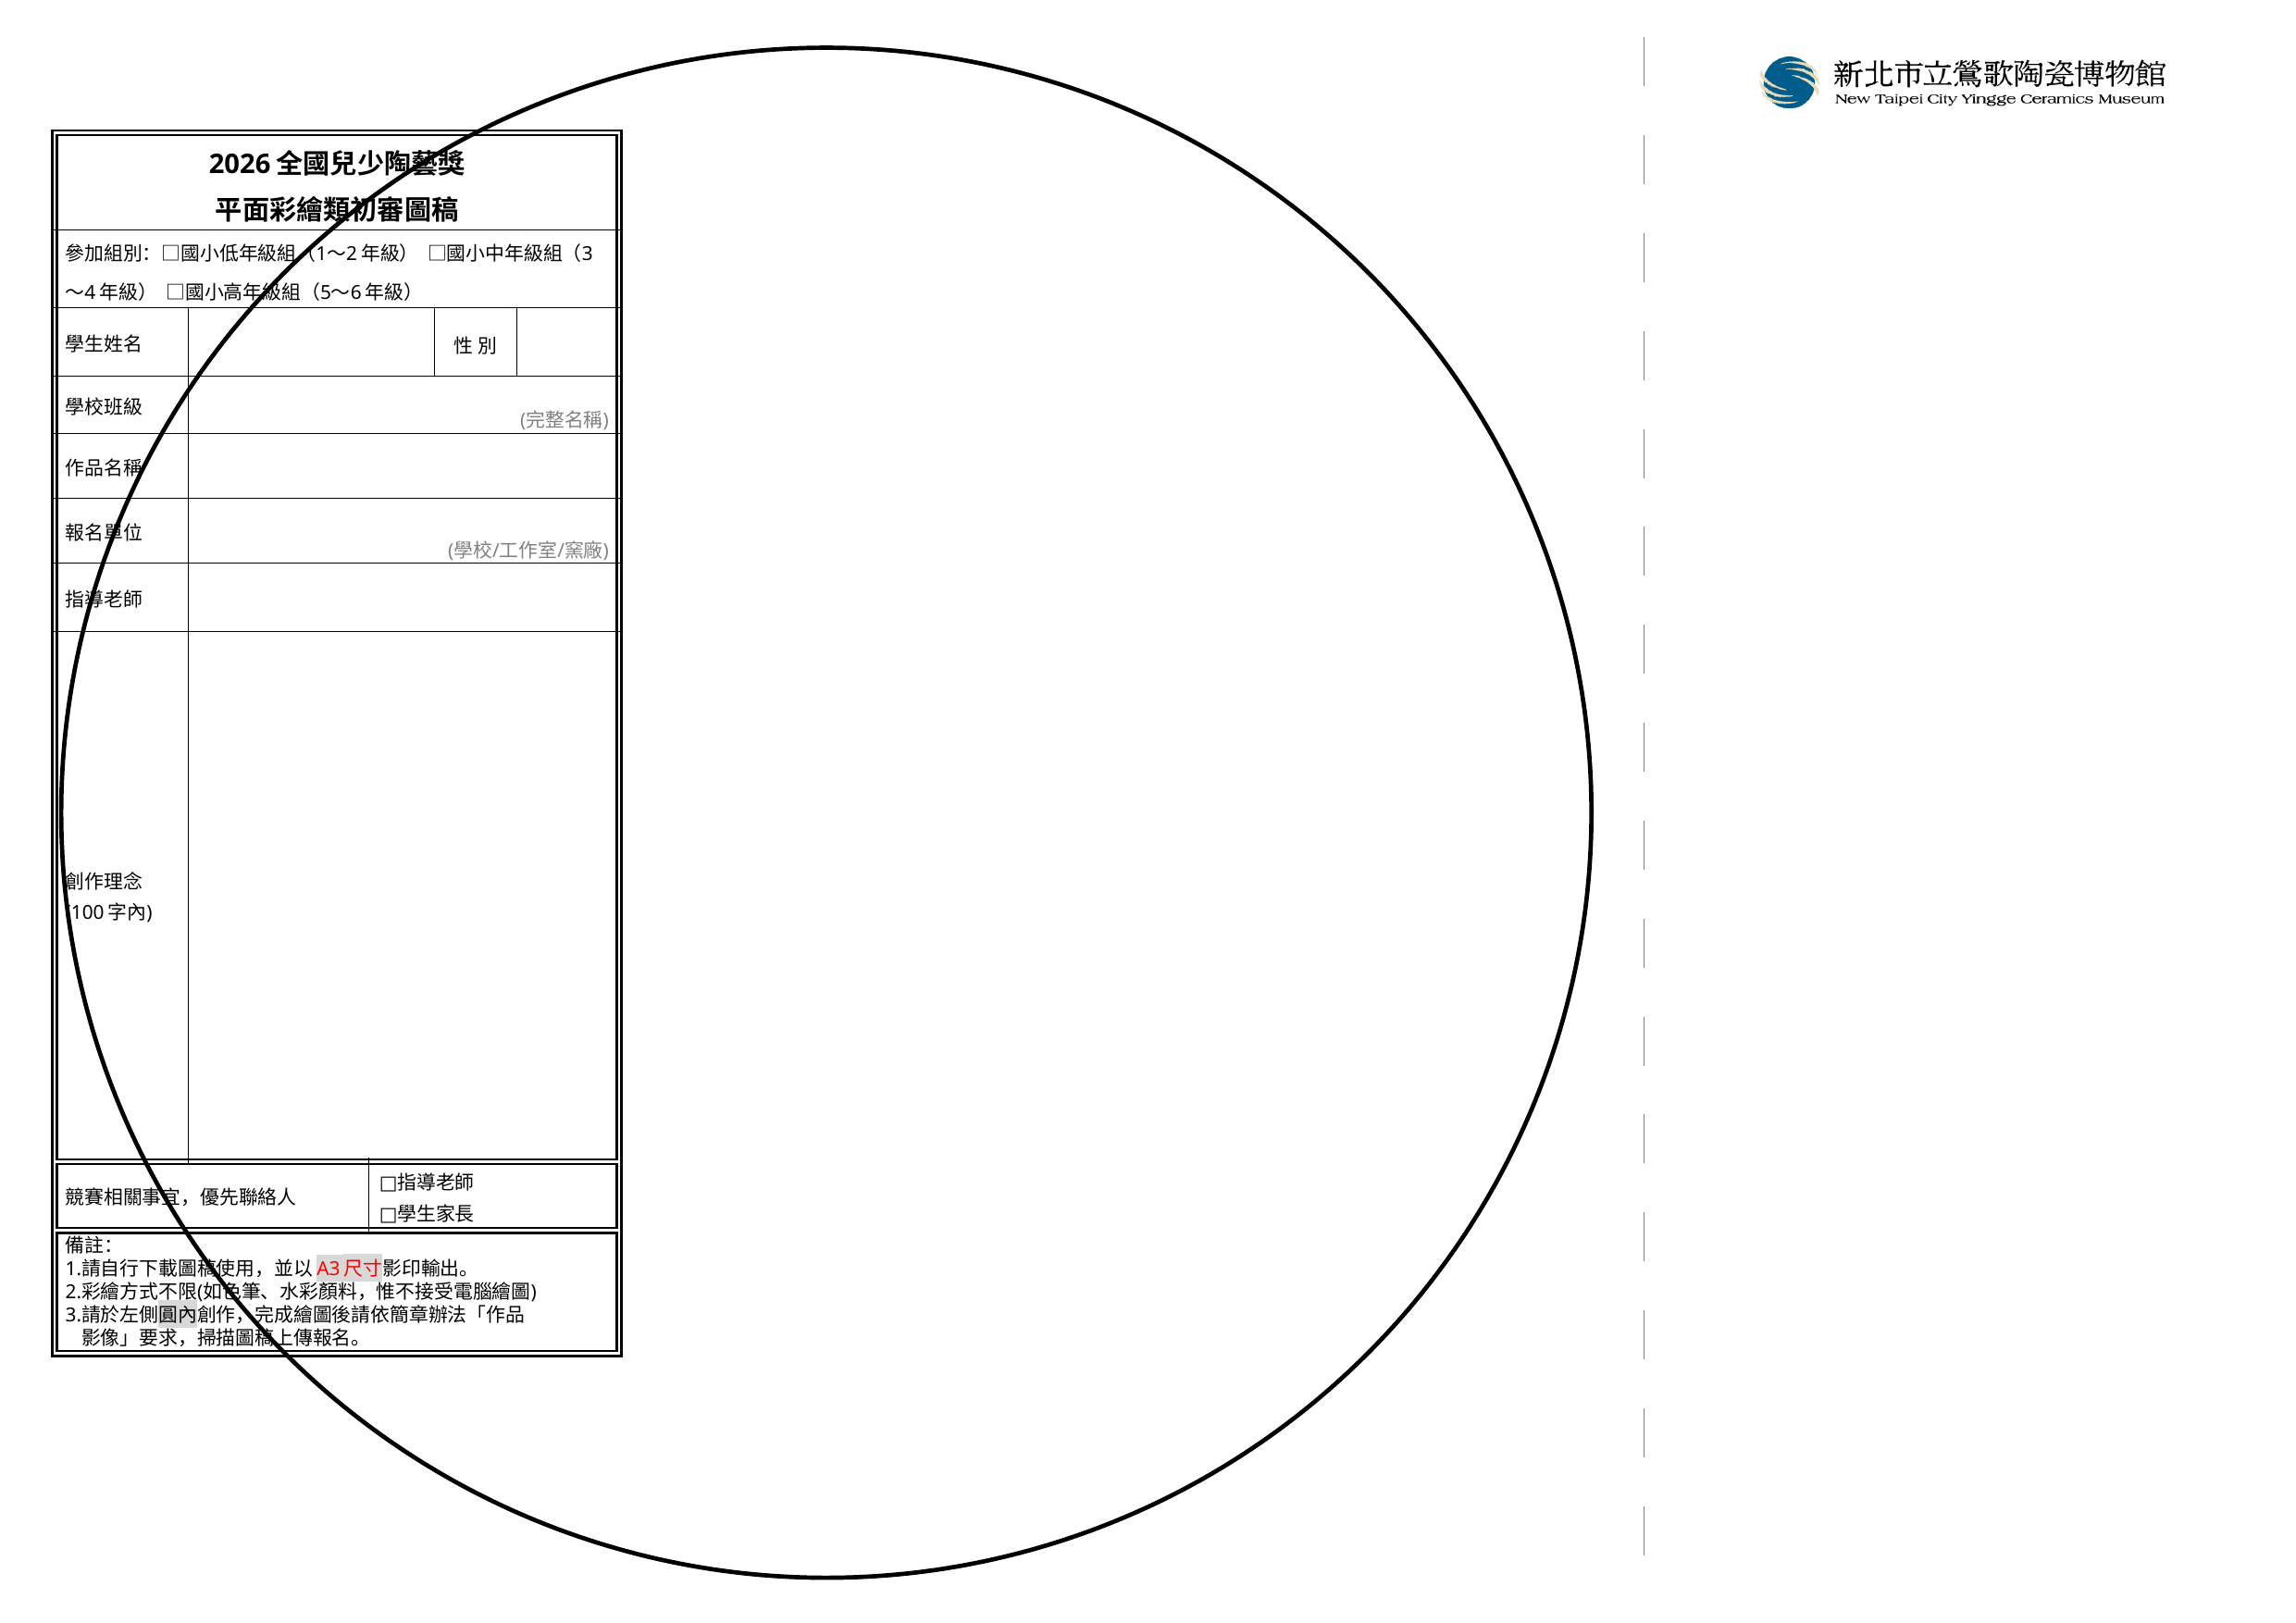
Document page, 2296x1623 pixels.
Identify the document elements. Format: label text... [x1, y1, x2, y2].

table_cell 報名單位 [58, 499, 125, 563]
table_cell [189, 434, 615, 497]
table_cell 學生姓名 [58, 308, 188, 376]
table_cell 作品名稱 [58, 434, 158, 497]
table_cell 創作理念 (100字內) [58, 830, 140, 1158]
table_cell 備註： 1.請自行下載圖稿使用，並以A3尺寸影印輸出。 2.彩繪方式不限(如色筆、水彩顏料，惟不接受電腦繪圖) 3.請於左側圓內創作，完成繪圖後請依簡章辦法「作品 影像」要求，掃描圖稿上傳報名。 [192, 1234, 615, 1350]
table_cell 競賽相關事宜，優先聯絡人 [58, 1165, 180, 1227]
table_cell (完整名稱) [189, 377, 615, 433]
table_cell (學校/工作室/窯廠) [189, 499, 615, 563]
table_cell 作品名稱 [132, 434, 188, 497]
table_cell 創作理念 (100字內) [58, 632, 80, 796]
table_cell [202, 308, 434, 376]
table_cell 競賽相關事宜，優先聯絡人 [55, 1158, 143, 1227]
table_header 2026全國兒少陶藝獎 平面彩繪類初審圖稿 [480, 131, 619, 229]
table_header 2026全國兒少陶藝獎 平面彩繪類初審圖稿 [337, 136, 615, 229]
table_cell 性 別 [435, 308, 516, 376]
table_cell [189, 632, 615, 1158]
table_cell [189, 564, 615, 631]
table_cell 指導老師 [86, 564, 188, 631]
table_cell 指導老師 [58, 564, 100, 631]
table_cell 參加組別：□國小低年級組（1～2年級） □國小中年級組（3～4年級） □國小高年級組（5～6年級） [256, 230, 615, 307]
table_cell 創作理念 (100字內) [64, 632, 188, 1158]
table_header 2026全國兒少陶藝獎 平面彩繪類初審圖稿 [55, 131, 471, 229]
picture [1759, 56, 1786, 108]
picture [1792, 56, 2166, 108]
table_cell [189, 308, 247, 376]
table_cell 備註： 1.請自行下載圖稿使用，並以A3尺寸影印輸出。 2.彩繪方式不限(如色筆、水彩顏料，惟不接受電腦繪圖) 3.請於左側圓內創作，完成繪圖後請依簡章辦法「作品 影像」要求，掃描圖稿上傳報名。 [55, 1227, 182, 1350]
table_cell 學校班級 [58, 377, 188, 433]
table_cell 備註： 1.請自行下載圖稿使用，並以A3尺寸影印輸出。 2.彩繪方式不限(如色筆、水彩顏料，惟不接受電腦繪圖) 3.請於左側圓內創作，完成繪圖後請依簡章辦法「作品 影像」要求，掃描圖稿上傳報名。 [58, 1234, 278, 1350]
table_header 2026全國兒少陶藝獎 平面彩繪類初審圖稿 [58, 136, 463, 229]
table_cell □指導老師 □學生家長 [369, 1158, 619, 1227]
table_cell [517, 308, 615, 376]
table_cell 備註： 1.請自行下載圖稿使用，並以A3尺寸影印輸出。 2.彩繪方式不限(如色筆、水彩顏料，惟不接受電腦繪圖) 3.請於左側圓內創作，完成繪圖後請依簡章辦法「作品 影像」要求，掃描圖稿上傳報名。 [369, 1227, 619, 1350]
table_cell 競賽相關事宜，優先聯絡人 [151, 1165, 368, 1227]
table_cell 報名單位 [106, 499, 188, 563]
table_cell 參加組別：□國小低年級組（1～2年級） □國小中年級組（3～4年級） □國小高年級組（5～6年級） [58, 230, 325, 307]
